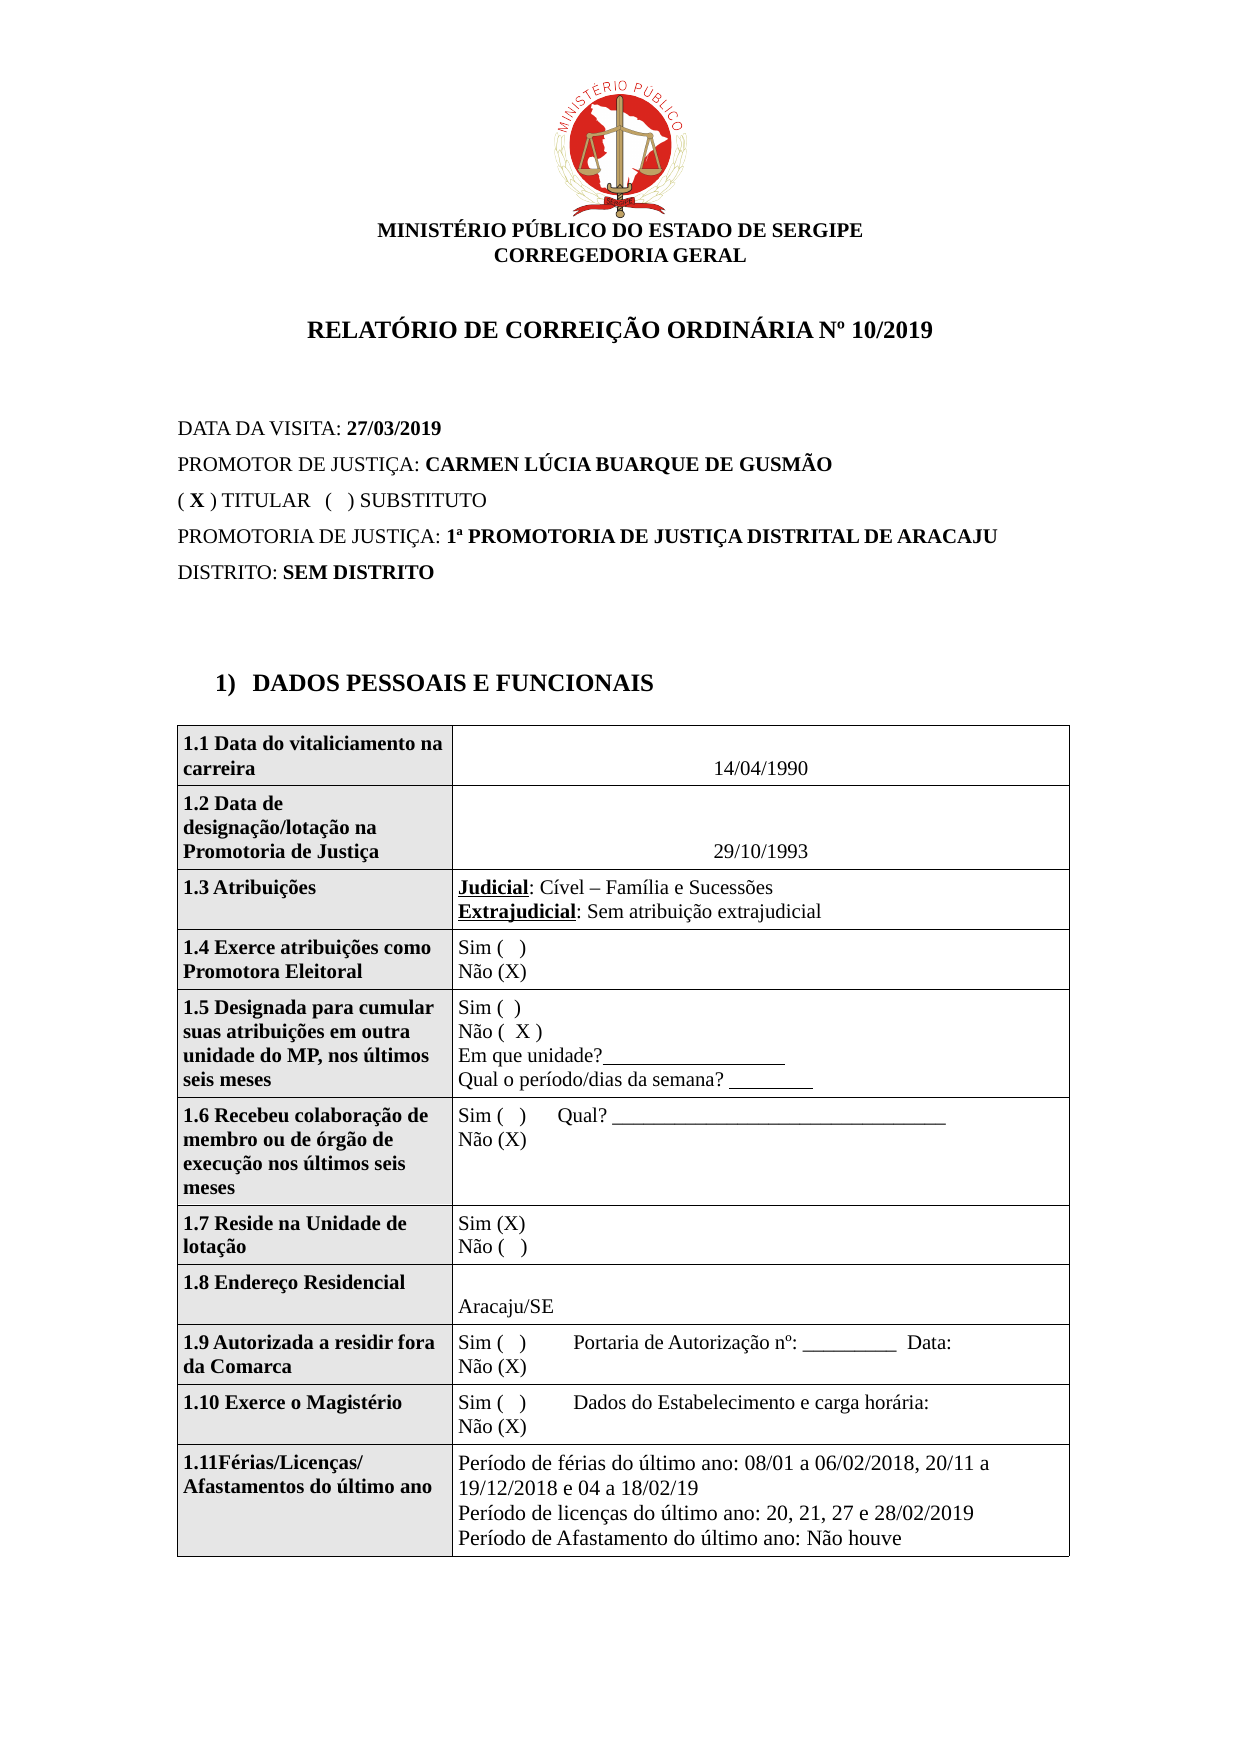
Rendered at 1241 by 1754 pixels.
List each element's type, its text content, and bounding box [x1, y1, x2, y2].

table_cell 1.8 Endereço Residencial [178, 1265, 452, 1324]
table_cell Sim ( ) Dados do Estabelecimento e carga horária: Não (X) [453, 1385, 1069, 1444]
list DADOS PESSOAIS E FUNCIONAIS [215, 668, 1063, 697]
table_cell 1.3 Atribuições [178, 870, 452, 929]
table_cell 1.4 Exerce atribuições como Promotora Eleitoral [178, 930, 452, 989]
text RELATÓRIO DE CORREIÇÃO ORDINÁRIA Nº 10/2019 [177, 315, 1063, 343]
text DATA DA VISITA: 27/03/2019 [177, 416, 1063, 440]
table_header 14/04/1990 [453, 726, 1069, 785]
table_cell 1.5 Designada para cumular suas atribuições em outra unidade do MP, nos últimos seis meses [178, 990, 452, 1097]
table_cell Sim (X) Não ( ) [453, 1206, 1069, 1264]
table_cell 1.6 Recebeu colaboração de membro ou de órgão de execução nos últimos seis meses [178, 1098, 452, 1204]
table_cell Sim ( ) Não (X) [453, 930, 1069, 989]
text PROMOTORIA DE JUSTIÇA: 1ª PROMOTORIA DE JUSTIÇA DISTRITAL DE ARACAJU [177, 524, 1063, 548]
table_cell Sim ( ) Não ( X ) Em que unidade? Qual o período/dias da semana? [453, 990, 1069, 1097]
text DISTRITO: SEM DISTRITO [177, 560, 1063, 584]
table_cell Aracaju/SE [453, 1265, 1069, 1324]
table_cell 1.9 Autorizada a residir fora da Comarca [178, 1325, 452, 1384]
table_cell 1.7 Reside na Unidade de lotação [178, 1206, 452, 1264]
table_cell 1.11Férias/Licenças/Afastamentos do último ano [178, 1445, 452, 1556]
text CORREGEDORIA GERAL [177, 242, 1063, 267]
text PROMOTOR DE JUSTIÇA: CARMEN LÚCIA BUARQUE DE GUSMÃO [177, 452, 1063, 476]
table_cell 29/10/1993 [453, 786, 1069, 869]
table_cell Judicial: Cível – Família e Sucessões Extrajudicial: Sem atribuição extrajudicial [453, 870, 1069, 929]
table_header 1.1 Data do vitaliciamento na carreira [178, 726, 452, 785]
table_cell 1.10 Exerce o Magistério [178, 1385, 452, 1444]
table_cell 1.2 Data de designação/lotação na Promotoria de Justiça [178, 786, 452, 869]
table_cell Sim ( ) Qual? ________________________________ Não (X) [453, 1098, 1069, 1204]
table_cell Sim ( ) Portaria de Autorização nº: _________ Data: Não (X) [453, 1325, 1069, 1384]
table_cell Período de férias do último ano: 08/01 a 06/02/2018, 20/11 a 19/12/2018 e 04 a 18/02/19 Período de licenças do último ano: 20, 21, 27 e 28/02/2019 Período de Afastamento do último ano: Não houve [453, 1445, 1069, 1556]
text ( X ) TITULAR ( ) SUBSTITUTO [177, 488, 1063, 512]
text MINISTÉRIO PÚBLICO DO ESTADO DE SERGIPE [177, 218, 1063, 242]
